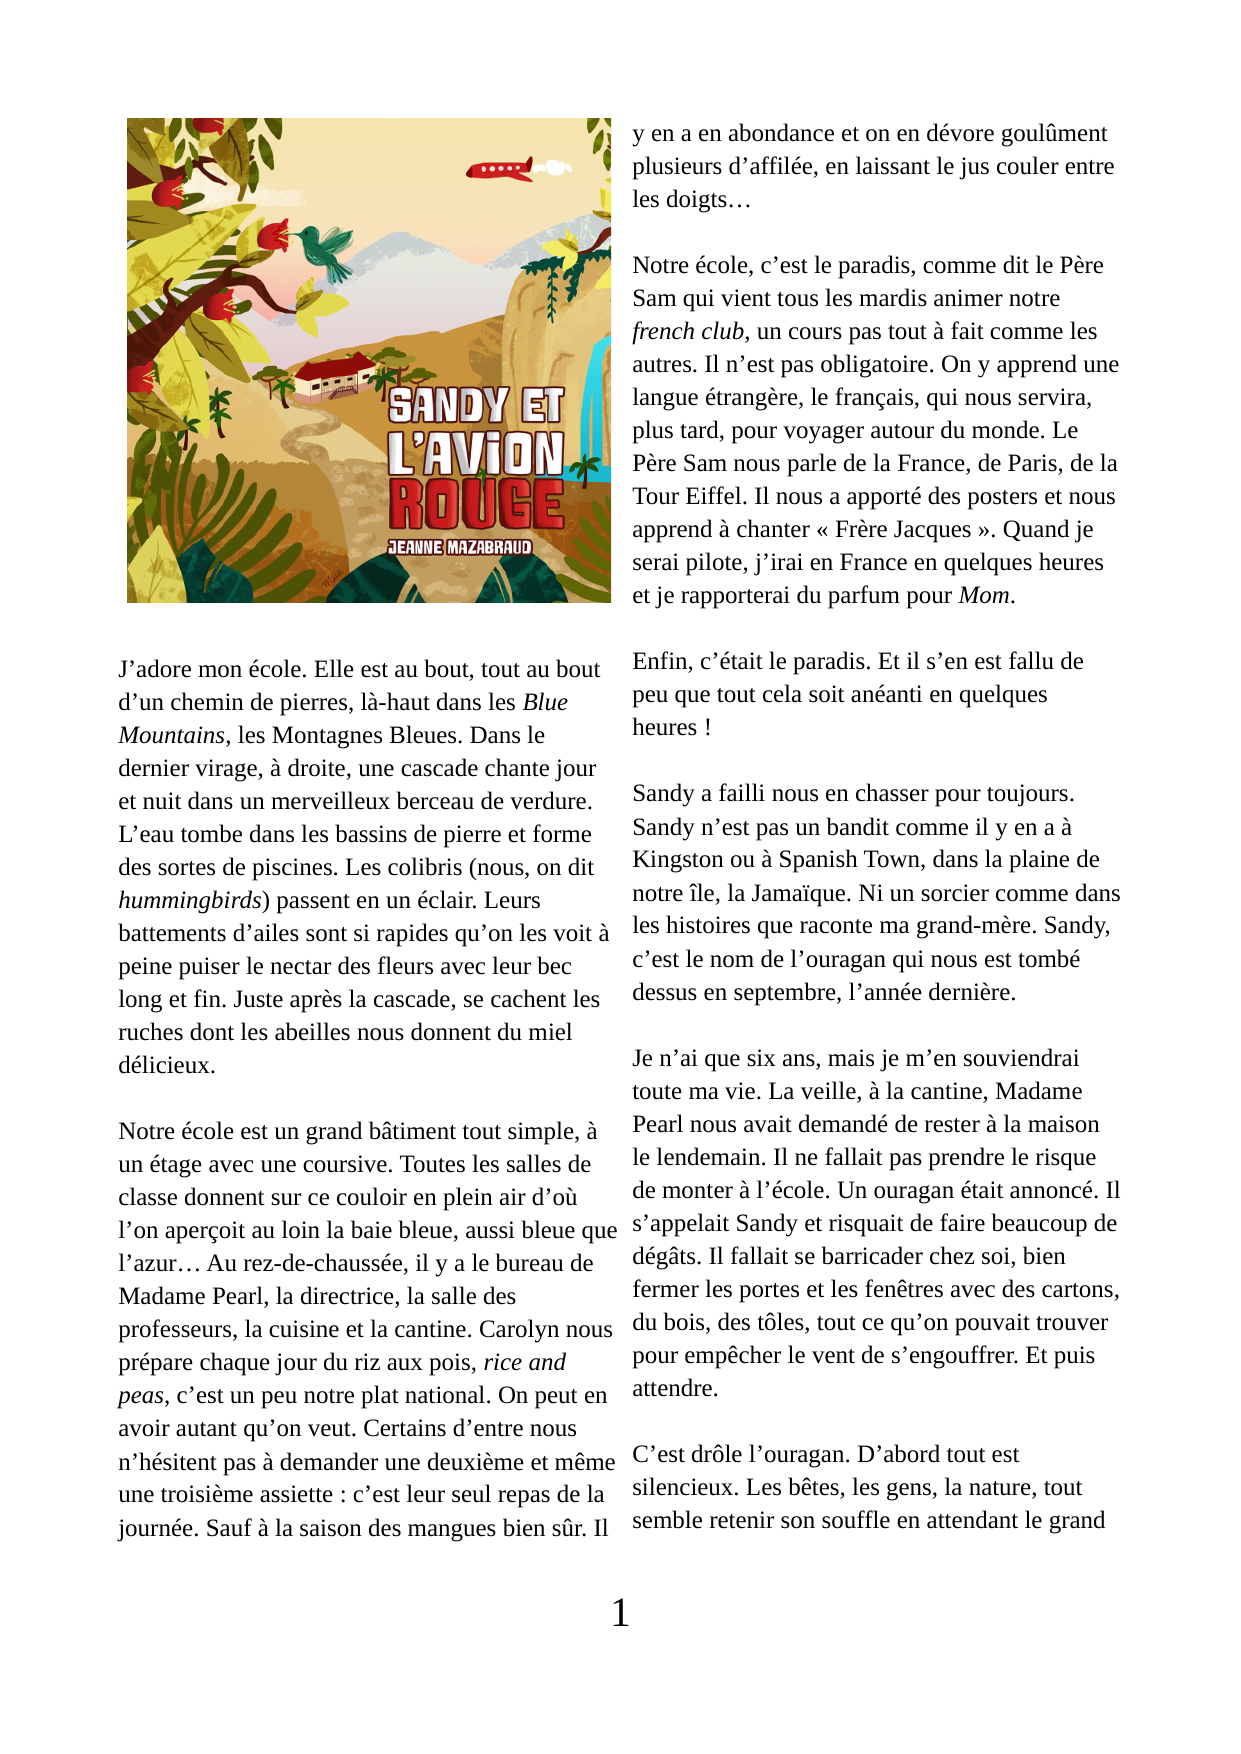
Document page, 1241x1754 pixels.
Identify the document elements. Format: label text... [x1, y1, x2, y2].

text y en a en abondance et on en dévore goulûment plusieurs d’affilée, en laissant le jus couler entre les doigts… Notre école, c’est le paradis, comme dit le Père Sam qui vient tous les mardis animer notre french club, un cours pas tout à fait comme les autres. Il n’est pas obligatoire. On y apprend une langue étrangère, le français, qui nous servira, plus tard, pour voyager autour du monde. Le Père Sam nous parle de la France, de Paris, de la Tour Eiffel. Il nous a apporté des posters et nous apprend à chanter « Frère Jacques ». Quand je serai pilote, j’irai en France en quelques heures et je rapporterai du parfum pour Mom. Enfin, c’était le paradis. Et il s’en est fallu de peu que tout cela soit anéanti en quelques heures ! Sandy a failli nous en chasser pour toujours. Sandy n’est pas un bandit comme il y en a à Kingston ou à Spanish Town, dans la plaine de notre île, la Jamaïque. Ni un sorcier comme dans les histoires que raconte ma grand-mère. Sandy, c’est le nom de l’ouragan qui nous est tombé dessus en septembre, l’année dernière. Je n’ai que six ans, mais je m’en souviendrai toute ma vie. La veille, à la cantine, Madame Pearl nous avait demandé de rester à la maison le lendemain. Il ne fallait pas prendre le risque de monter à l’école. Un ouragan était annoncé. Il s’appelait Sandy et risquait de faire beaucoup de dégâts. Il fallait se barricader chez soi, bien fermer les portes et les fenêtres avec des cartons, du bois, des tôles, tout ce qu’on pouvait trouver pour empêcher le vent de s’engouffrer. Et puis attendre. C’est drôle l’ouragan. D’abord tout est silencieux. Les bêtes, les gens, la nature, tout semble retenir son souffle en attendant le grand [632, 118, 1122, 1534]
picture [127, 118, 612, 603]
text J’adore mon école. Elle est au bout, tout au bout d’un chemin de pierres, là-haut dans les Blue Mountains, les Montagnes Bleues. Dans le dernier virage, à droite, une cascade chante jour et nuit dans un merveilleux berceau de verdure. L’eau tombe dans les bassins de pierre et forme des sortes de piscines. Les colibris (nous, on dit hummingbirds) passent en un éclair. Leurs battements d’ailes sont si rapides qu’on les voit à peine puiser le nectar des fleurs avec leur bec long et fin. Juste après la cascade, se cachent les ruches dont les abeilles nous donnent du miel délicieux. Notre école est un grand bâtiment tout simple, à un étage avec une coursive. Toutes les salles de classe donnent sur ce couloir en plein air d’où l’on aperçoit au loin la baie bleue, aussi bleue que l’azur… Au rez-de-chaussée, il y a le bureau de Madame Pearl, la directrice, la salle des professeurs, la cuisine et la cantine. Carolyn nous prépare chaque jour du riz aux pois, rice and peas, c’est un peu notre plat national. On peut en avoir autant qu’on veut. Certains d’entre nous n’hésitent pas à demander une deuxième et même une troisième assiette : c’est leur seul repas de la journée. Sauf à la saison des mangues bien sûr. Il [118, 654, 620, 1541]
